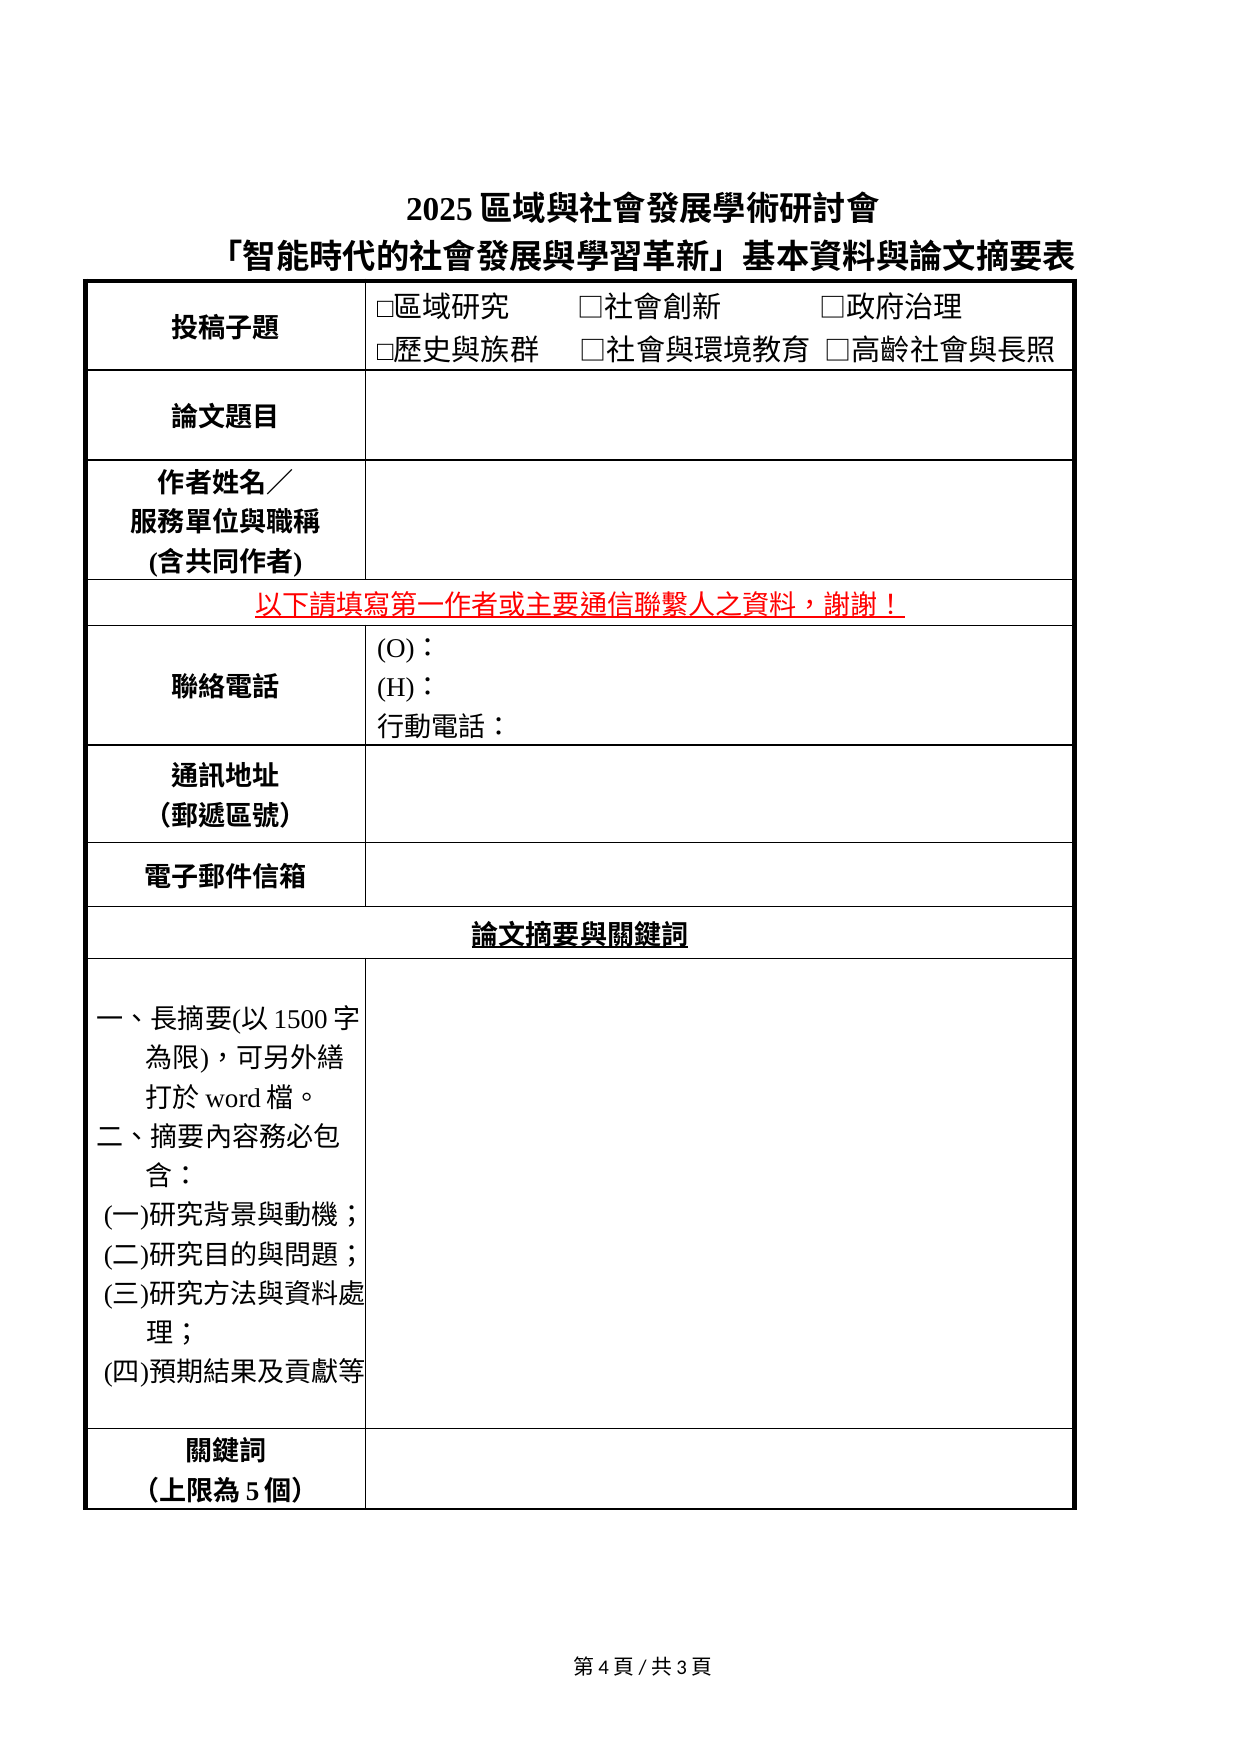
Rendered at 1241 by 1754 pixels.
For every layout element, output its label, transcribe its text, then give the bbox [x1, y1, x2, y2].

text 「智能時代的社會發展與學習革新」基本資料與論文摘要表 [148, 230, 1137, 278]
table_cell [366, 843, 1072, 906]
table_cell [366, 1429, 1072, 1508]
table_cell 通訊地址 （郵遞區號） [88, 746, 365, 841]
table_cell 論文摘要與關鍵詞 [88, 907, 1072, 957]
table_cell [366, 746, 1072, 841]
text 2025區域與社會發展學術研討會 [148, 182, 1137, 230]
table_cell 聯絡電話 [88, 626, 365, 744]
table_cell 一、長摘要(以1500字為限)，可另外繕打於word檔。 二、摘要內容務必包含： (一)研究背景與動機； (二)研究目的與問題； (三)研究方法與資料處理； (四)預期結果及貢獻等 [88, 959, 365, 1428]
table_cell 作者姓名／ 服務單位與職稱 (含共同作者) [88, 461, 365, 579]
table_cell 電子郵件信箱 [88, 843, 365, 906]
table_cell [366, 371, 1072, 459]
table_cell 以下請填寫第一作者或主要通信聯繫人之資料，謝謝！ [88, 580, 1072, 624]
table_cell [366, 461, 1072, 579]
table_cell 關鍵詞 （上限為5個） [88, 1429, 365, 1508]
table_cell (O)： (H)： 行動電話： [366, 626, 1072, 744]
table_header □區域研究 □社會創新 □政府治理 □歷史與族群 □社會與環境教育 □高齡社會與長照 [366, 283, 1072, 369]
table_cell 論文題目 [88, 371, 365, 459]
table_header 投稿子題 [88, 283, 365, 369]
table_cell [366, 959, 1072, 1428]
